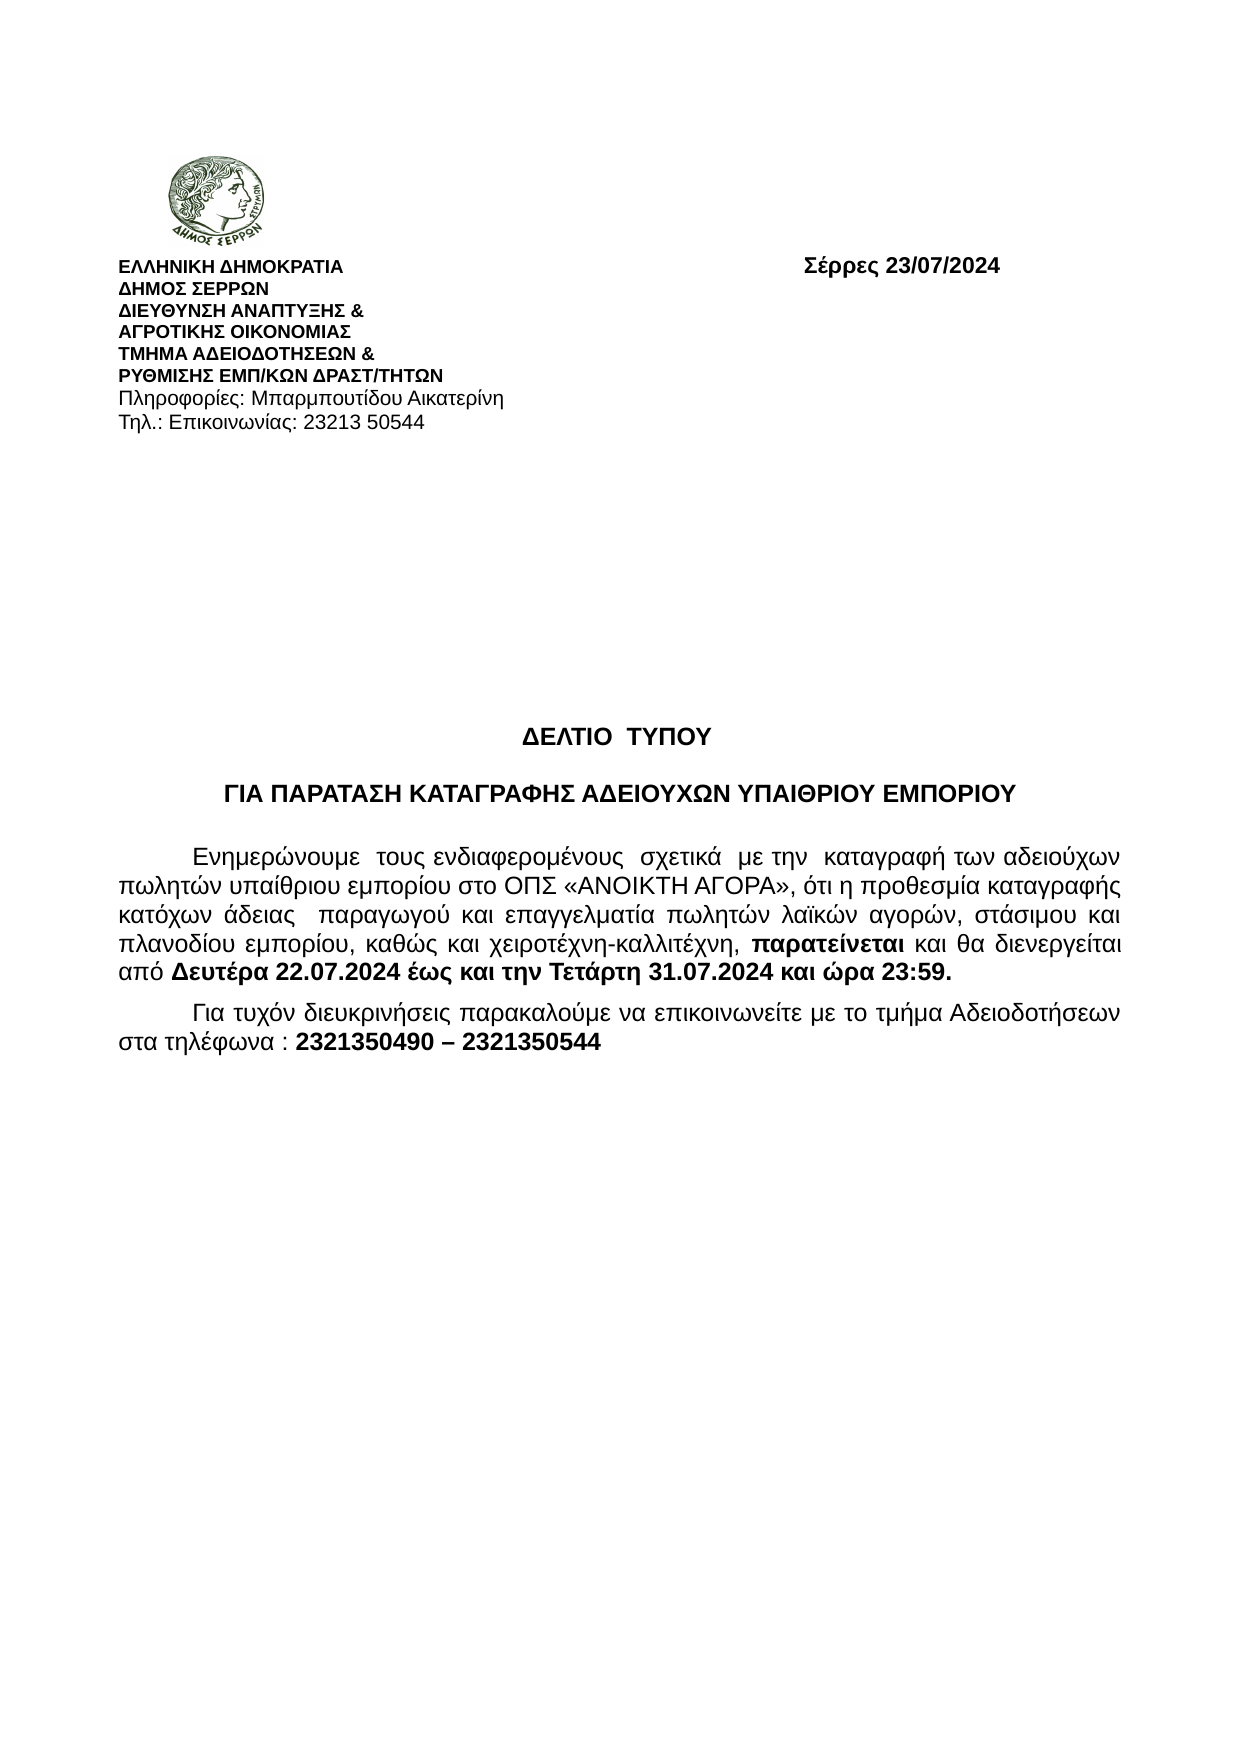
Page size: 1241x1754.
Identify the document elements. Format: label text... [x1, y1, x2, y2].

text ΔΕΛΤΙΟ ΤΥΠΟΥ [118, 721, 1122, 750]
text Για τυχόν διευκρινήσεις παρακαλούμε να επικοινωνείτε με το τμήμα Αδειοδοτήσεων στα τηλέφωνα : 2321350490 – 2321350544 [118, 998, 1122, 1056]
text Τηλ.: Επικοινωνίας: 23213 50544 [118, 410, 1122, 434]
text Πληροφορίες: Μπαρμπουτίδου Αικατερίνη [118, 386, 1122, 410]
text ΓΙΑ ΠΑΡΑΤΑΣΗ ΚΑΤΑΓΡΑΦΗΣ ΑΔΕΙΟΥΧΩΝ ΥΠΑΙΘΡΙΟΥ ΕΜΠΟΡΙΟΥ [118, 779, 1122, 808]
text ΔΙΕΥΘΥΝΣΗ ΑΝΑΠΤΥΞΗΣ & [118, 300, 1176, 321]
picture [167, 155, 265, 247]
text Ενημερώνουμε τους ενδιαφερομένους σχετικά με την καταγραφή των αδειούχων πωλητών υπαίθριου εμπορίου στο ΟΠΣ «ΑΝΟΙΚΤΗ ΑΓΟΡΑ», ότι η προθεσμία καταγραφής κατόχων άδειας παραγωγού και επαγγελματία πωλητών λαϊκών αγορών, στάσιμου και πλανοδίου εμπορίου, καθώς και χειροτέχνη-καλλιτέχνη, παρατείνεται και θα διενεργείται από Δευτέρα 22.07.2024 έως και την Τετάρτη 31.07.2024 και ώρα 23:59. [118, 842, 1122, 986]
text ΡΥΘΜΙΣΗΣ ΕΜΠ/ΚΩΝ ΔΡΑΣΤ/ΤΗΤΩΝ [118, 364, 1122, 386]
text ΕΛΛΗΝΙΚΗ ΔΗΜΟΚΡΑΤΙΑ Σέρρες 23/07/2024 [118, 252, 1122, 278]
text ΤΜΗΜΑ ΑΔΕΙΟΔΟΤΗΣΕΩΝ & [118, 343, 1122, 364]
text ΑΓΡΟΤΙΚΗΣ ΟΙΚΟΝΟΜΙΑΣ [118, 321, 1122, 343]
text ΔΗΜΟΣ ΣΕΡΡΩΝ [118, 278, 1176, 300]
